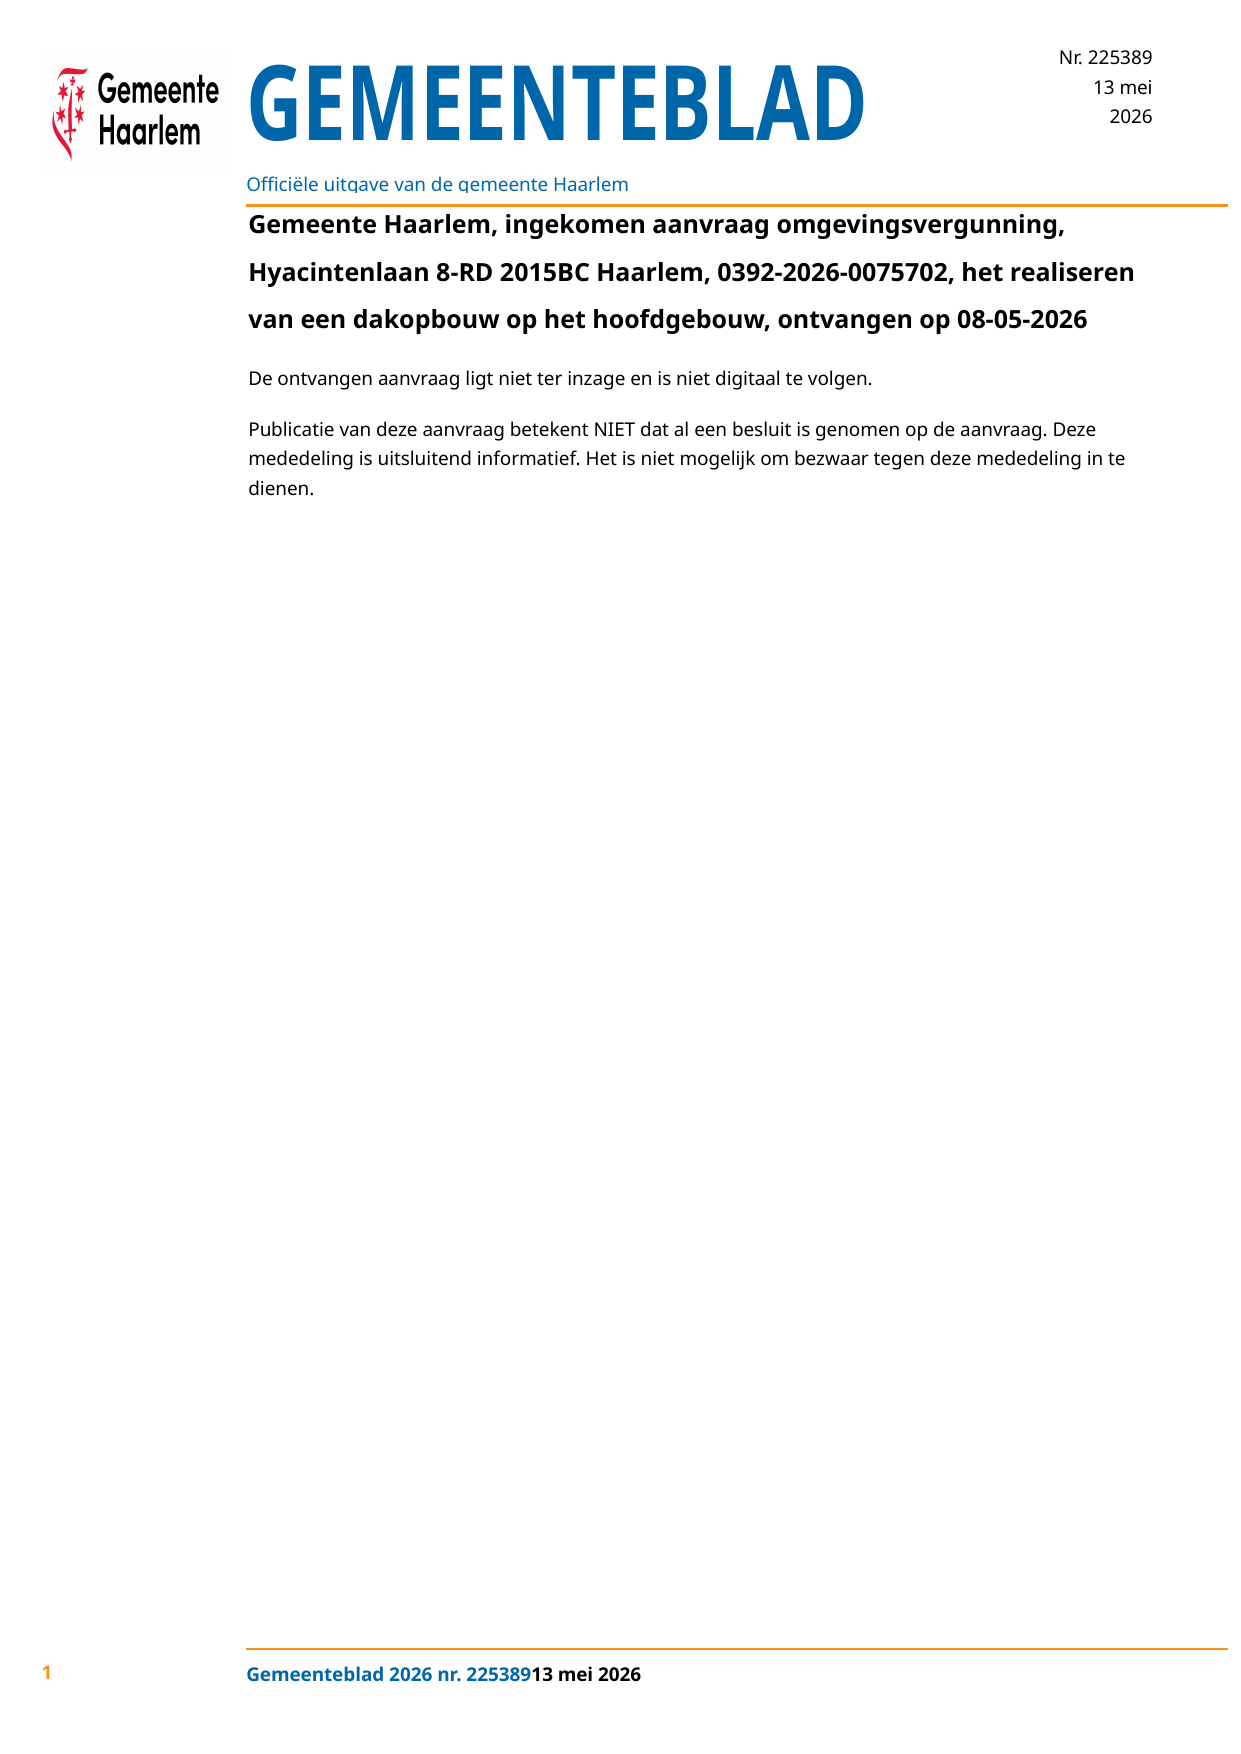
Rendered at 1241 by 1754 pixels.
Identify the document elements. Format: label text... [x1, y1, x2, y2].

text De ontvangen aanvraag ligt niet ter inzage en is niet digitaal te volgen. [248, 366, 1152, 391]
text Gemeente Haarlem, ingekomen aanvraag omgevingsvergunning, Hyacintenlaan 8-RD 2015BC Haarlem, 0392-2026-0075702, het realiseren van een dakopbouw op het hoofdgebouw, ontvangen op 08-05-2026 [248, 207, 1152, 336]
text Publicatie van deze aanvraag betekent NIET dat al een besluit is genomen op de aanvraag. Deze mededeling is uitsluitend informatief. Het is niet mogelijk om bezwaar tegen deze mededeling in te dienen. [248, 416, 1152, 501]
picture [41, 47, 231, 172]
